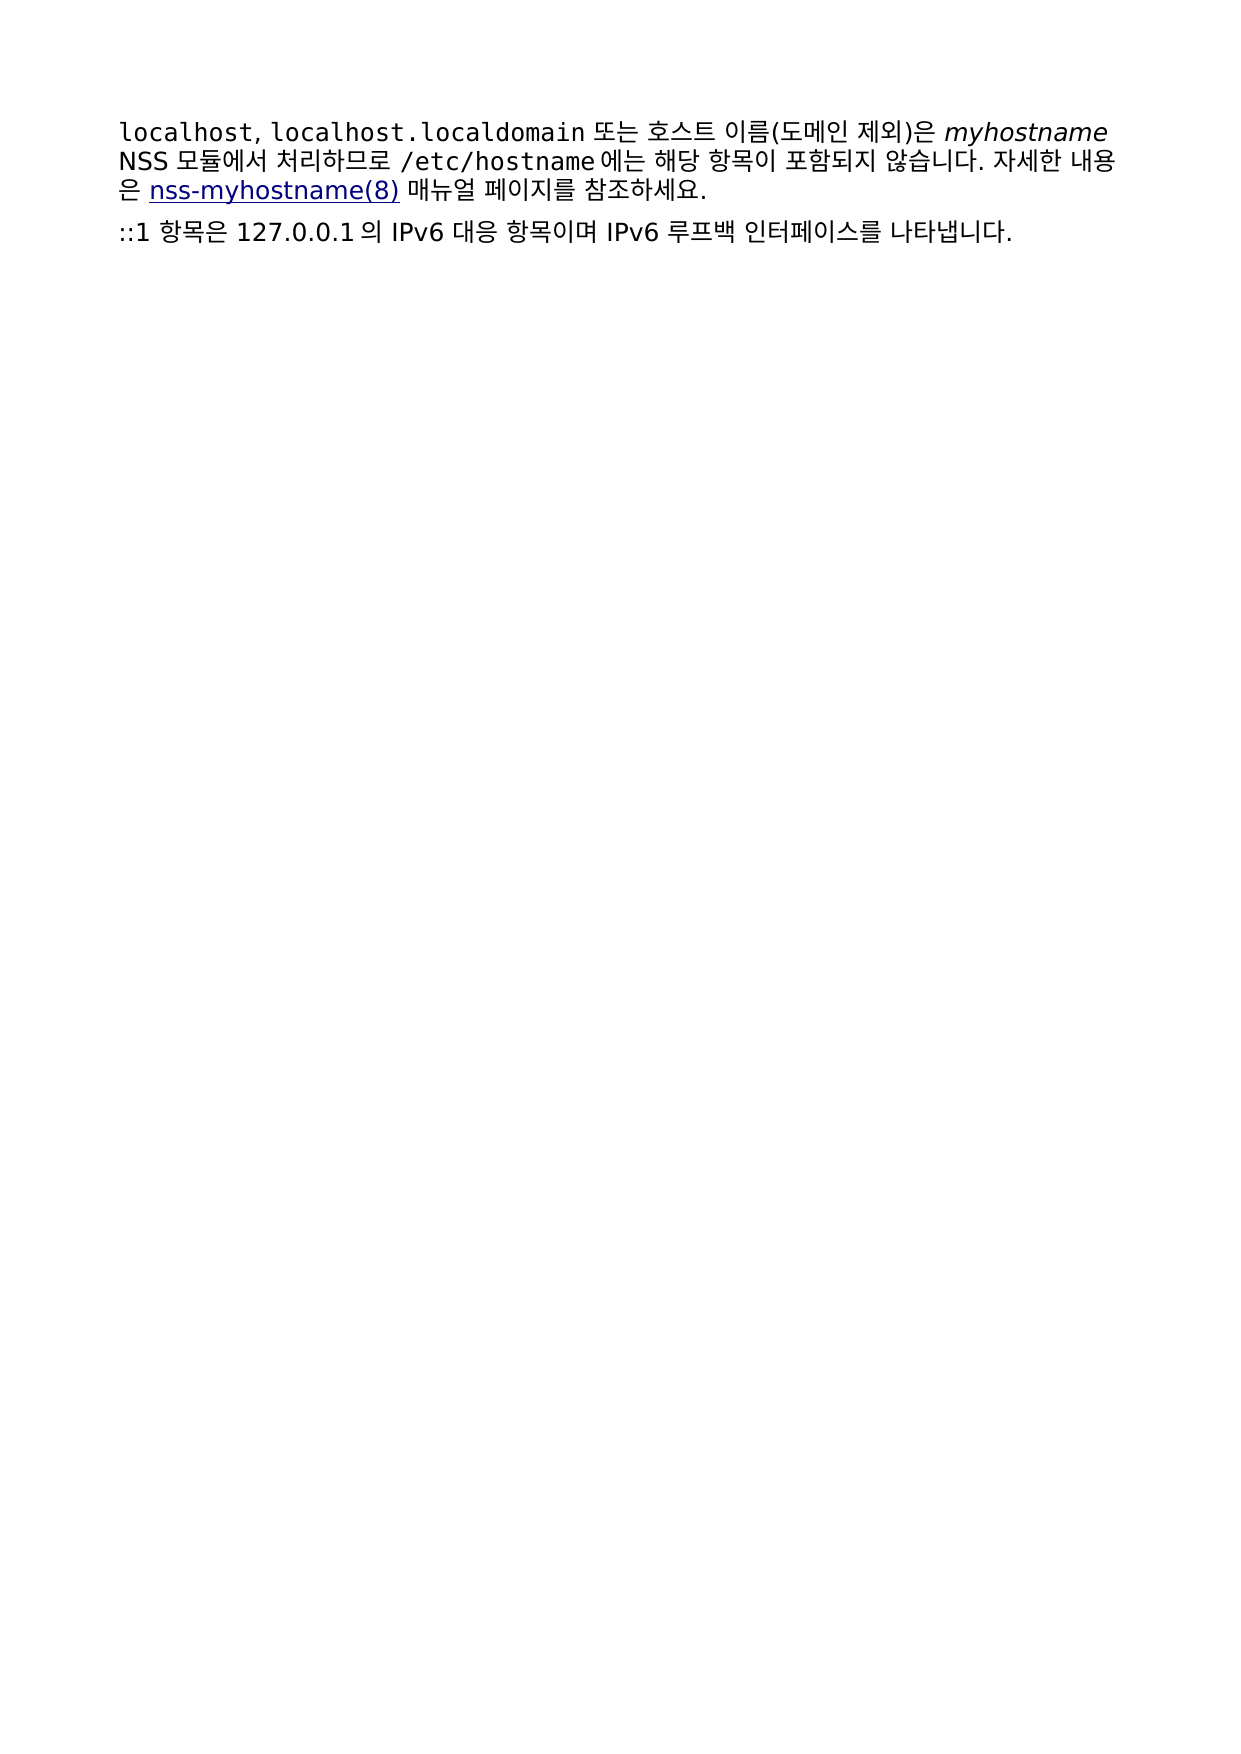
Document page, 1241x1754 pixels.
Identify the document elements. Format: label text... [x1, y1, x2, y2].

text localhost, localhost.localdomain 또는 호스트 이름(도메인 제외)은 myhostname NSS 모듈에서 처리하므로 /etc/hostname에는 해당 항목이 포함되지 않습니다. 자세한 내용은 nss-myhostname(8) 매뉴얼 페이지를 참조하세요. [118, 118, 1122, 206]
text ::1 항목은 127.0.0.1의 IPv6 대응 항목이며 IPv6 루프백 인터페이스를 나타냅니다. [118, 218, 1122, 247]
